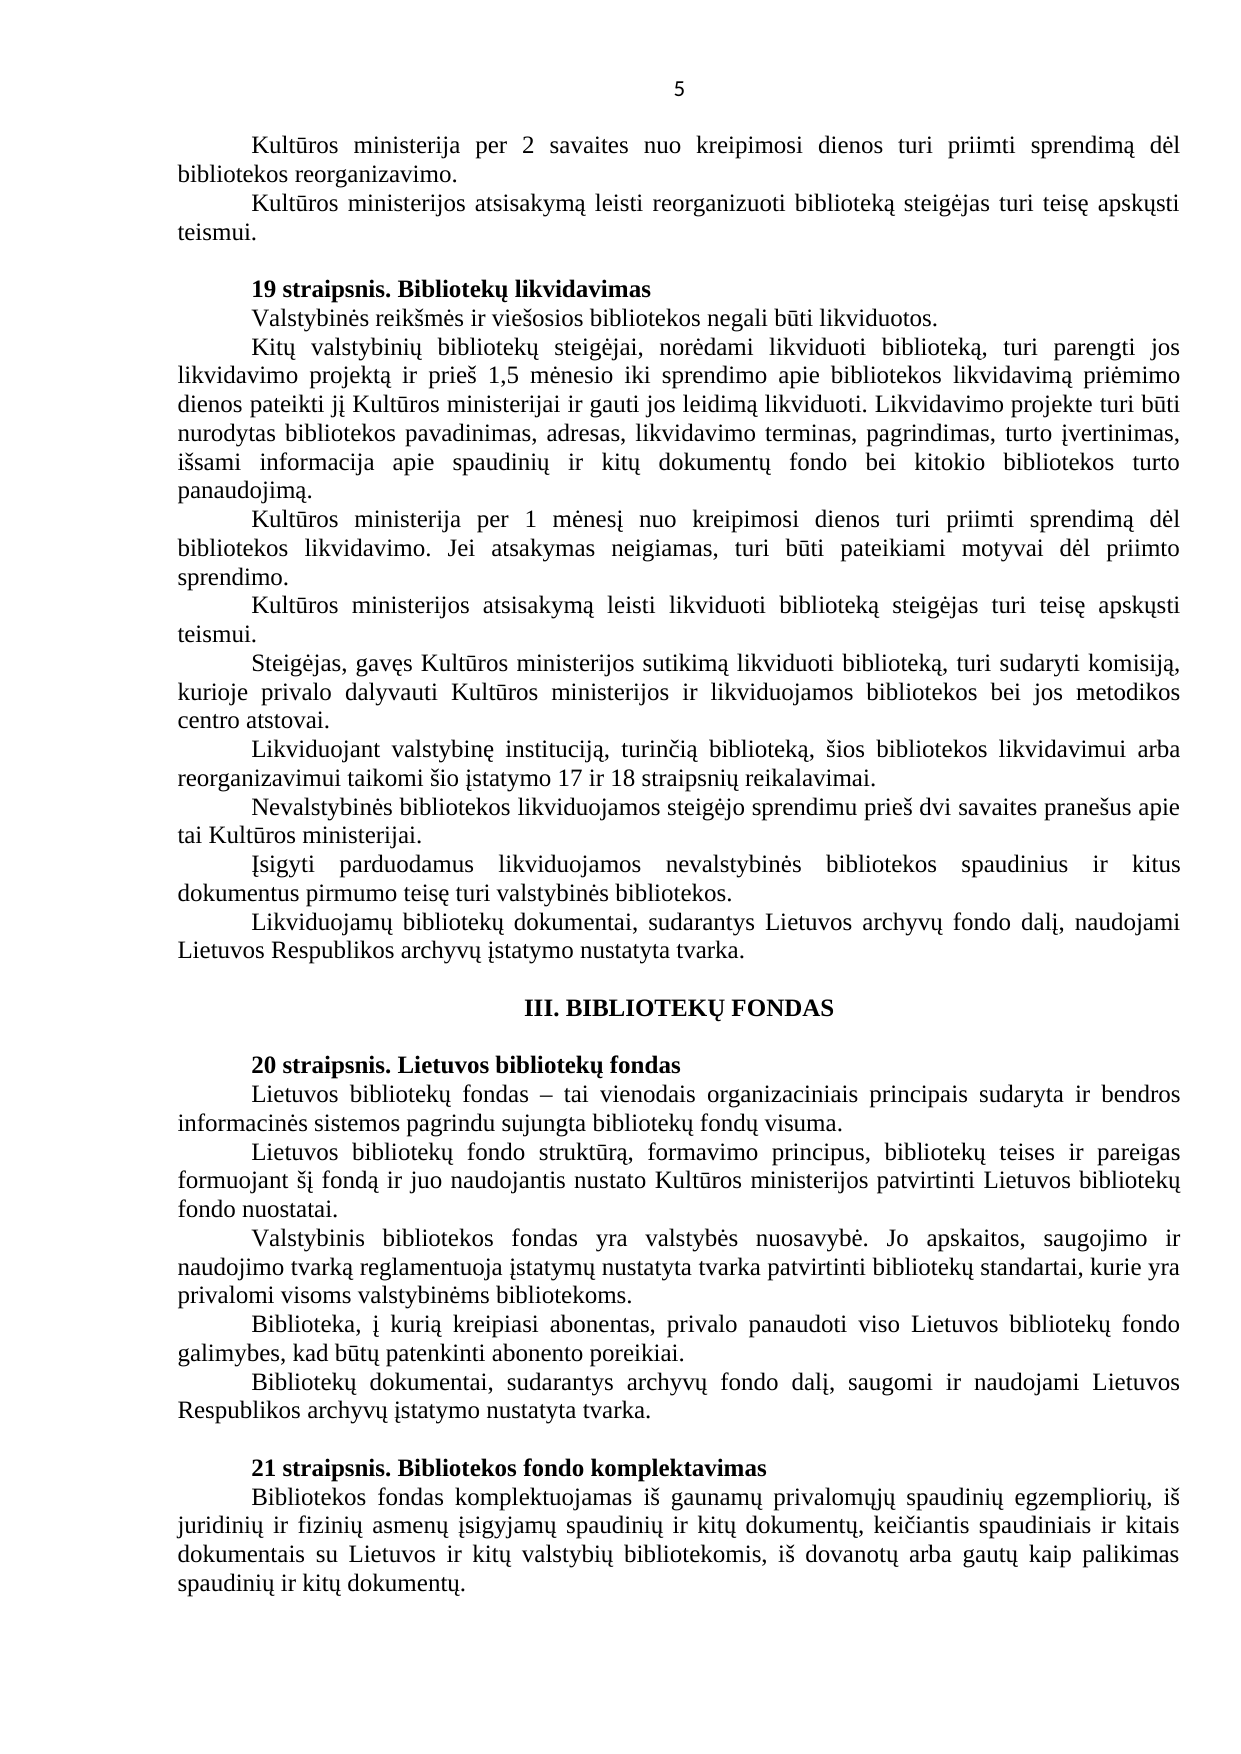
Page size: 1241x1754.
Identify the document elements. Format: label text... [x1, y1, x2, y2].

text Likviduojant valstybinę instituciją, turinčią biblioteką, šios bibliotekos likvidavimui arba reorganizavimui taikomi šio įstatymo 17 ir 18 straipsnių reikalavimai. [177, 734, 1181, 792]
text Kultūros ministerija per 1 mėnesį nuo kreipimosi dienos turi priimti sprendimą dėl bibliotekos likvidavimo. Jei atsakymas neigiamas, turi būti pateikiami motyvai dėl priimto sprendimo. [177, 504, 1181, 591]
text Steigėjas, gavęs Kultūros ministerijos sutikimą likviduoti biblioteką, turi sudaryti komisiją, kurioje privalo dalyvauti Kultūros ministerijos ir likviduojamos bibliotekos bei jos metodikos centro atstovai. [177, 648, 1181, 734]
text 19 straipsnis. Bibliotekų likvidavimas [177, 274, 1181, 303]
text Likviduojamų bibliotekų dokumentai, sudarantys Lietuvos archyvų fondo dalį, naudojami Lietuvos Respublikos archyvų įstatymo nustatyta tvarka. [177, 907, 1181, 964]
text Kultūros ministerija per 2 savaites nuo kreipimosi dienos turi priimti sprendimą dėl bibliotekos reorganizavimo. [177, 131, 1181, 188]
text Valstybinis bibliotekos fondas yra valstybės nuosavybė. Jo apskaitos, saugojimo ir naudojimo tvarką reglamentuoja įstatymų nustatyta tvarka patvirtinti bibliotekų standartai, kurie yra privalomi visoms valstybinėms bibliotekoms. [177, 1223, 1181, 1309]
text Bibliotekų dokumentai, sudarantys archyvų fondo dalį, saugomi ir naudojami Lietuvos Respublikos archyvų įstatymo nustatyta tvarka. [177, 1367, 1181, 1424]
text Biblioteka, į kurią kreipiasi abonentas, privalo panaudoti viso Lietuvos bibliotekų fondo galimybes, kad būtų patenkinti abonento poreikiai. [177, 1309, 1181, 1367]
text 21 straipsnis. Bibliotekos fondo komplektavimas [177, 1453, 1181, 1482]
text Valstybinės reikšmės ir viešosios bibliotekos negali būti likviduotos. [177, 303, 1181, 332]
text 20 straipsnis. Lietuvos bibliotekų fondas [177, 1051, 1181, 1079]
text Kultūros ministerijos atsisakymą leisti likviduoti biblioteką steigėjas turi teisę apskųsti teismui. [177, 591, 1181, 648]
text Lietuvos bibliotekų fondo struktūrą, formavimo principus, bibliotekų teises ir pareigas formuojant šį fondą ir juo naudojantis nustato Kultūros ministerijos patvirtinti Lietuvos bibliotekų fondo nuostatai. [177, 1137, 1181, 1223]
text Įsigyti parduodamus likviduojamos nevalstybinės bibliotekos spaudinius ir kitus dokumentus pirmumo teisę turi valstybinės bibliotekos. [177, 849, 1181, 907]
text Bibliotekos fondas komplektuojamas iš gaunamų privalomųjų spaudinių egzempliorių, iš juridinių ir fizinių asmenų įsigyjamų spaudinių ir kitų dokumentų, keičiantis spaudiniais ir kitais dokumentais su Lietuvos ir kitų valstybių bibliotekomis, iš dovanotų arba gautų kaip palikimas spaudinių ir kitų dokumentų. [177, 1482, 1181, 1597]
text III. BIBLIOTEKŲ FONDAS [177, 993, 1181, 1022]
text Kitų valstybinių bibliotekų steigėjai, norėdami likviduoti biblioteką, turi parengti jos likvidavimo projektą ir prieš 1,5 mėnesio iki sprendimo apie bibliotekos likvidavimą priėmimo dienos pateikti jį Kultūros ministerijai ir gauti jos leidimą likviduoti. Likvidavimo projekte turi būti nurodytas bibliotekos pavadinimas, adresas, likvidavimo terminas, pagrindimas, turto įvertinimas, išsami informacija apie spaudinių ir kitų dokumentų fondo bei kitokio bibliotekos turto panaudojimą. [177, 332, 1181, 504]
text Lietuvos bibliotekų fondas – tai vienodais organizaciniais principais sudaryta ir bendros informacinės sistemos pagrindu sujungta bibliotekų fondų visuma. [177, 1079, 1181, 1137]
text Nevalstybinės bibliotekos likviduojamos steigėjo sprendimu prieš dvi savaites pranešus apie tai Kultūros ministerijai. [177, 792, 1181, 849]
text Kultūros ministerijos atsisakymą leisti reorganizuoti biblioteką steigėjas turi teisę apskųsti teismui. [177, 188, 1181, 246]
